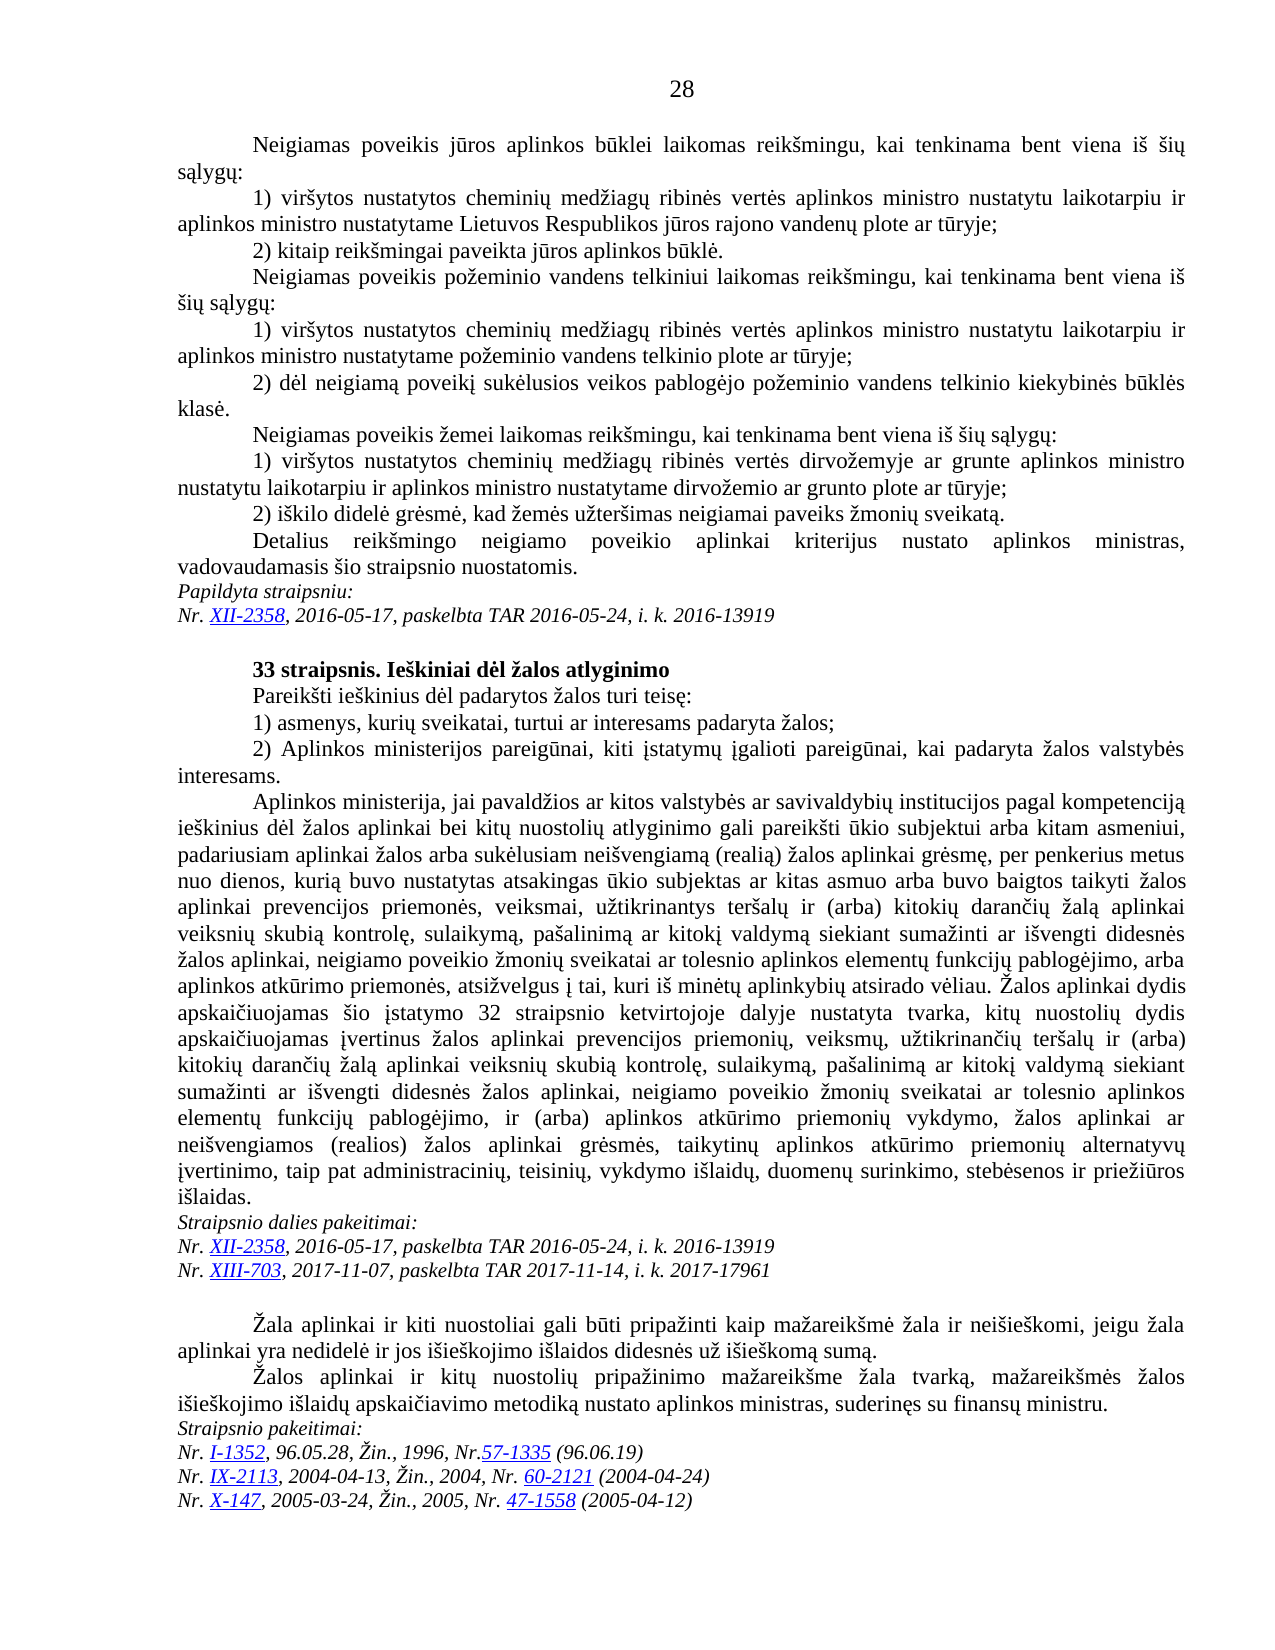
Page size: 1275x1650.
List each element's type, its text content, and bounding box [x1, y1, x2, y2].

text 2) dėl neigiamą poveikį sukėlusios veikos pablogėjo požeminio vandens telkinio kiekybinės būklės klasė. [177, 368, 1186, 421]
text Žala aplinkai ir kiti nuostoliai gali būti pripažinti kaip mažareikšmė žala ir neišieškomi, jeigu žala aplinkai yra nedidelė ir jos išieškojimo išlaidos didesnės už išieškomą sumą. [177, 1311, 1186, 1363]
text Nr. XIII-703, 2017-11-07, paskelbta TAR 2017-11-14, i. k. 2017-17961 [177, 1258, 1186, 1282]
text Neigiamas poveikis jūros aplinkos būklei laikomas reikšmingu, kai tenkinama bent viena iš šių sąlygų: [177, 131, 1186, 184]
text Neigiamas poveikis požeminio vandens telkiniui laikomas reikšmingu, kai tenkinama bent viena iš šių sąlygų: [177, 263, 1186, 316]
text Pareikšti ieškinius dėl padarytos žalos turi teisę: [177, 683, 1186, 709]
text Papildyta straipsniu: [177, 579, 1186, 603]
text Nr. I-1352, 96.05.28, Žin., 1996, Nr.57-1335 (96.06.19) [177, 1440, 1186, 1464]
text Straipsnio dalies pakeitimai: [177, 1210, 1186, 1234]
text Nr. XII-2358, 2016-05-17, paskelbta TAR 2016-05-24, i. k. 2016-13919 [177, 1234, 1186, 1258]
text Straipsnio pakeitimai: [177, 1416, 1186, 1440]
text 1) viršytos nustatytos cheminių medžiagų ribinės vertės aplinkos ministro nustatytu laikotarpiu ir aplinkos ministro nustatytame požeminio vandens telkinio plote ar tūryje; [177, 316, 1186, 368]
text Neigiamas poveikis žemei laikomas reikšmingu, kai tenkinama bent viena iš šių sąlygų: [177, 421, 1186, 448]
text Detalius reikšmingo neigiamo poveikio aplinkai kriterijus nustato aplinkos ministras, vadovaudamasis šio straipsnio nuostatomis. [177, 527, 1186, 579]
text Nr. IX-2113, 2004-04-13, Žin., 2004, Nr. 60-2121 (2004-04-24) [177, 1464, 1186, 1488]
text 33 straipsnis. Ieškiniai dėl žalos atlyginimo [177, 656, 1186, 683]
text Nr. XII-2358, 2016-05-17, paskelbta TAR 2016-05-24, i. k. 2016-13919 [177, 603, 1186, 627]
text 2) Aplinkos ministerijos pareigūnai, kiti įstatymų įgalioti pareigūnai, kai padaryta žalos valstybės interesams. [177, 735, 1186, 788]
text 1) asmenys, kurių sveikatai, turtui ar interesams padaryta žalos; [177, 709, 1186, 735]
text Žalos aplinkai ir kitų nuostolių pripažinimo mažareikšme žala tvarką, mažareikšmės žalos išieškojimo išlaidų apskaičiavimo metodiką nustato aplinkos ministras, suderinęs su finansų ministru. [177, 1363, 1186, 1416]
text 1) viršytos nustatytos cheminių medžiagų ribinės vertės aplinkos ministro nustatytu laikotarpiu ir aplinkos ministro nustatytame Lietuvos Respublikos jūros rajono vandenų plote ar tūryje; [177, 184, 1186, 237]
text 2) iškilo didelė grėsmė, kad žemės užteršimas neigiamai paveiks žmonių sveikatą. [177, 500, 1186, 527]
text 1) viršytos nustatytos cheminių medžiagų ribinės vertės dirvožemyje ar grunte aplinkos ministro nustatytu laikotarpiu ir aplinkos ministro nustatytame dirvožemio ar grunto plote ar tūryje; [177, 448, 1186, 500]
text 2) kitaip reikšmingai paveikta jūros aplinkos būklė. [177, 237, 1186, 263]
text Aplinkos ministerija, jai pavaldžios ar kitos valstybės ar savivaldybių institucijos pagal kompetenciją ieškinius dėl žalos aplinkai bei kitų nuostolių atlyginimo gali pareikšti ūkio subjektui arba kitam asmeniui, padariusiam aplinkai žalos arba sukėlusiam neišvengiamą (realią) žalos aplinkai grėsmę, per penkerius metus nuo dienos, kurią buvo nustatytas atsakingas ūkio subjektas ar kitas asmuo arba buvo baigtos taikyti žalos aplinkai prevencijos priemonės, veiksmai, užtikrinantys teršalų ir (arba) kitokių darančių žalą aplinkai veiksnių skubią kontrolę, sulaikymą, pašalinimą ar kitokį valdymą siekiant sumažinti ar išvengti didesnės žalos aplinkai, neigiamo poveikio žmonių sveikatai ar tolesnio aplinkos elementų funkcijų pablogėjimo, arba aplinkos atkūrimo priemonės, atsižvelgus į tai, kuri iš minėtų aplinkybių atsirado vėliau. Žalos aplinkai dydis apskaičiuojamas šio įstatymo 32 straipsnio ketvirtojoje dalyje nustatyta tvarka, kitų nuostolių dydis apskaičiuojamas įvertinus žalos aplinkai prevencijos priemonių, veiksmų, užtikrinančių teršalų ir (arba) kitokių darančių žalą aplinkai veiksnių skubią kontrolę, sulaikymą, pašalinimą ar kitokį valdymą siekiant sumažinti ar išvengti didesnės žalos aplinkai, neigiamo poveikio žmonių sveikatai ar tolesnio aplinkos elementų funkcijų pablogėjimo, ir (arba) aplinkos atkūrimo priemonių vykdymo, žalos aplinkai ar neišvengiamos (realios) žalos aplinkai grėsmės, taikytinų aplinkos atkūrimo priemonių alternatyvų įvertinimo, taip pat administracinių, teisinių, vykdymo išlaidų, duomenų surinkimo, stebėsenos ir priežiūros išlaidas. [177, 788, 1186, 1210]
text Nr. X-147, 2005-03-24, Žin., 2005, Nr. 47-1558 (2005-04-12) [177, 1488, 1186, 1512]
